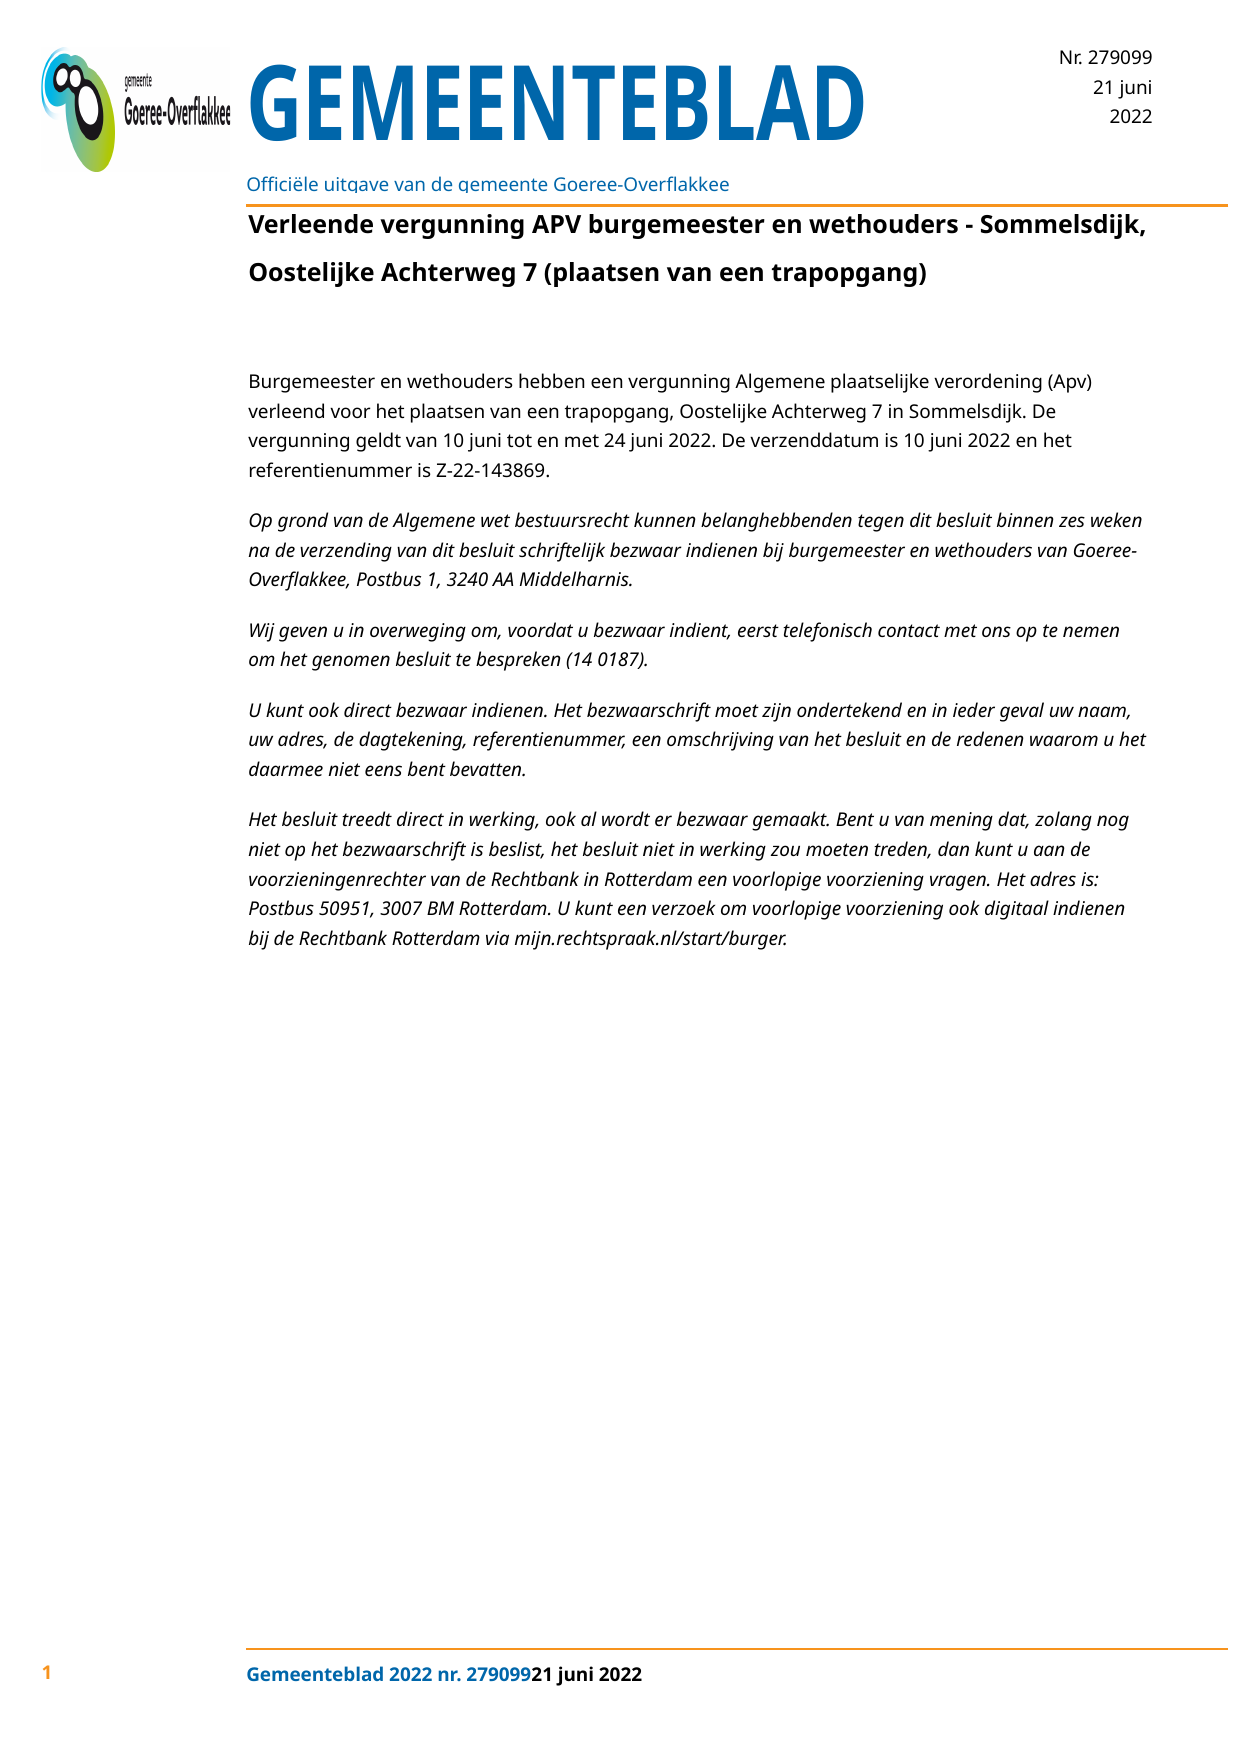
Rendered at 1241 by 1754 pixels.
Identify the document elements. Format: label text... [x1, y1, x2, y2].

text Wij geven u in overweging om, voordat u bezwaar indient, eerst telefonisch contact met ons op te nemen om het genomen besluit te bespreken (14 0187). [248, 617, 1152, 672]
text Burgemeester en wethouders hebben een vergunning Algemene plaatselijke verordening (Apv) verleend voor het plaatsen van een trapopgang, Oostelijke Achterweg 7 in Sommelsdijk. De vergunning geldt van 10 juni tot en met 24 juni 2022. De verzenddatum is 10 juni 2022 en het referentienummer is Z-22-143869. [248, 368, 1152, 483]
text Het besluit treedt direct in werking, ook al wordt er bezwaar gemaakt. Bent u van mening dat, zolang nog niet op het bezwaarschrift is beslist, het besluit niet in werking zou moeten treden, dan kunt u aan de voorzieningenrechter van de Rechtbank in Rotterdam een voorlopige voorziening vragen. Het adres is: Postbus 50951, 3007 BM Rotterdam. U kunt een verzoek om voorlopige voorziening ook digitaal indienen bij de Rechtbank Rotterdam via mijn.rechtspraak.nl/start/burger. [248, 807, 1152, 951]
text U kunt ook direct bezwaar indienen. Het bezwaarschrift moet zijn ondertekend en in ieder geval uw naam, uw adres, de dagtekening, referentienummer, een omschrijving van het besluit en de redenen waarom u het daarmee niet eens bent bevatten. [248, 697, 1152, 782]
text Verleende vergunning APV burgemeester en wethouders - Sommelsdijk, Oostelijke Achterweg 7 (plaatsen van een trapopgang) [248, 207, 1152, 288]
picture [41, 47, 231, 172]
text Op grond van de Algemene wet bestuursrecht kunnen belanghebbenden tegen dit besluit binnen zes weken na de verzending van dit besluit schriftelijk bezwaar indienen bij burgemeester en wethouders van Goeree-Overflakkee, Postbus 1, 3240 AA Middelharnis. [248, 507, 1152, 592]
